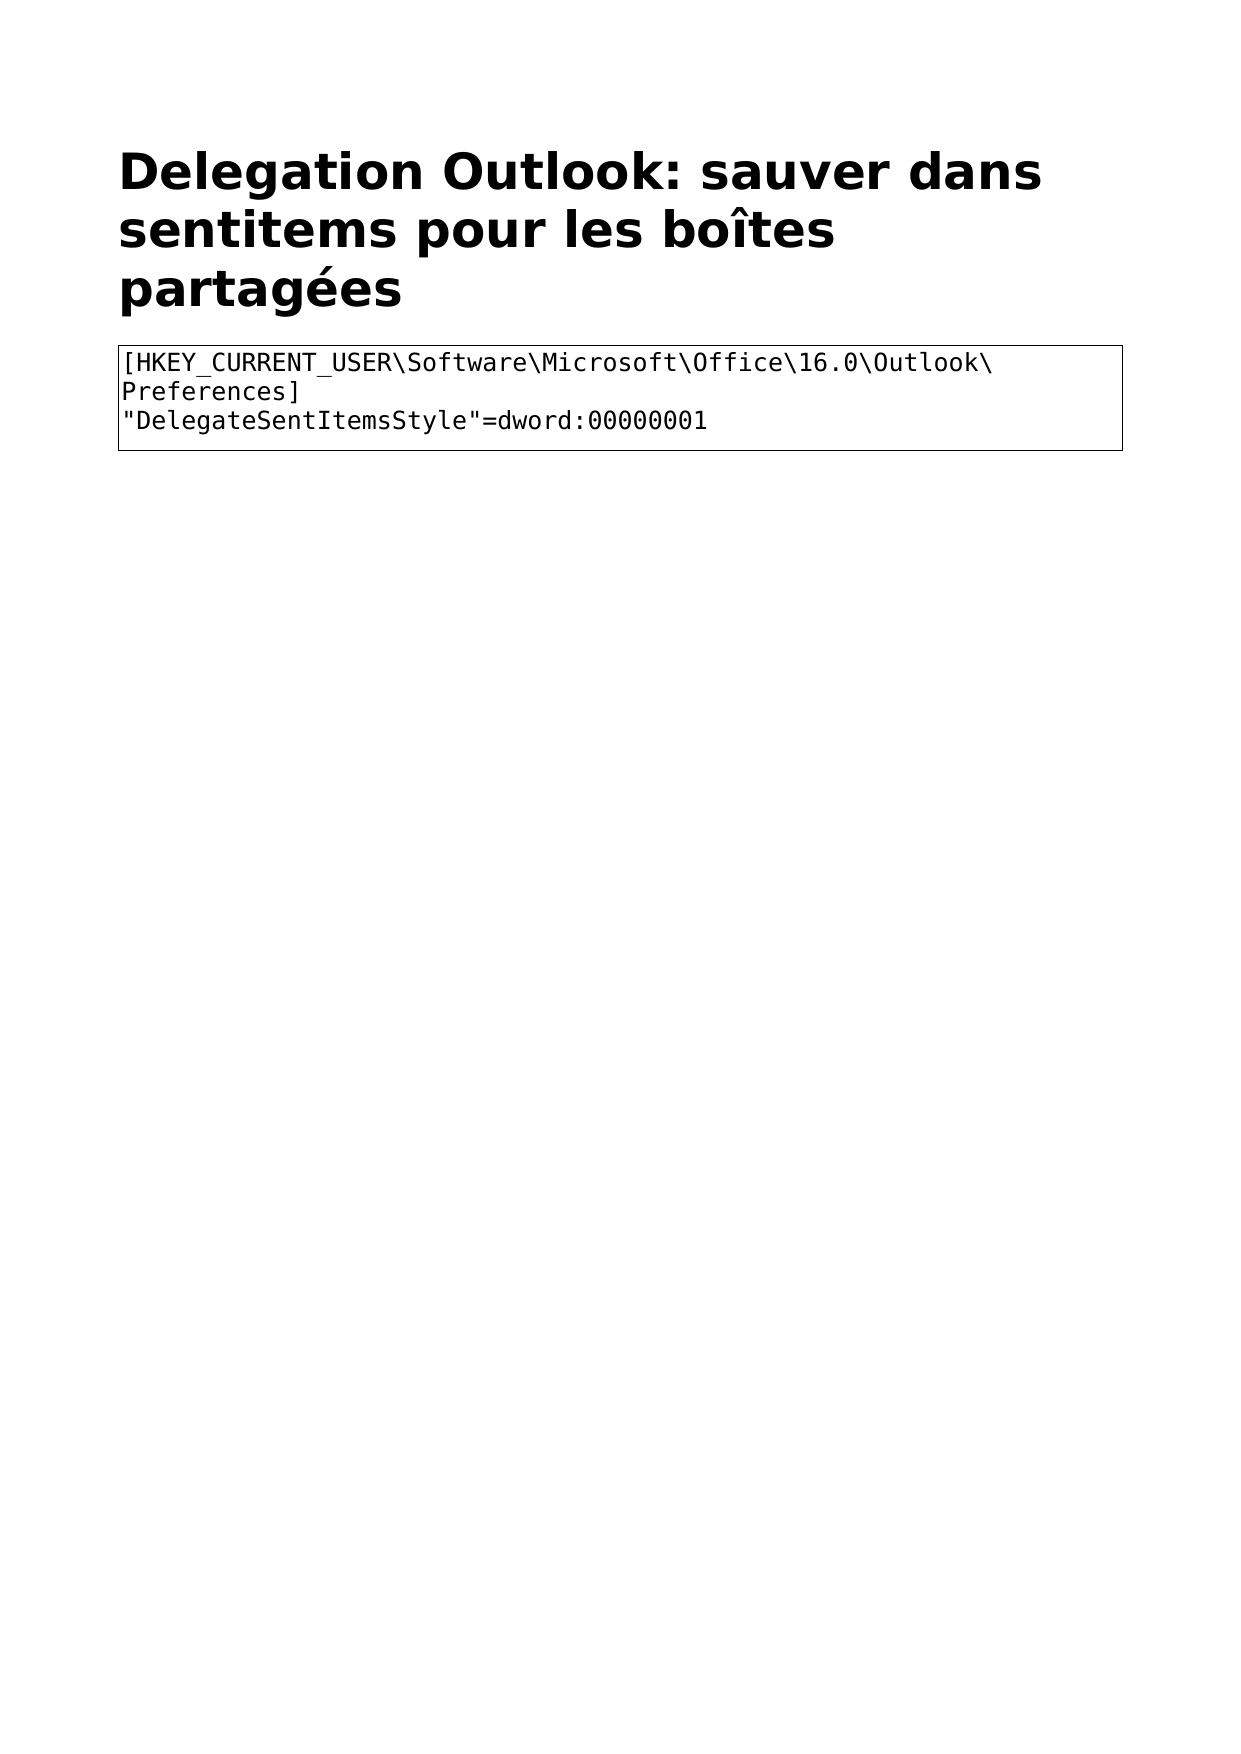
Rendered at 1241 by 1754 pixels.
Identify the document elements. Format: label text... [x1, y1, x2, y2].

table_header [HKEY_CURRENT_USER\Software\Microsoft\Office\16.0\Outlook\Preferences] "DelegateSentItemsStyle"=dword:00000001 [119, 346, 1122, 450]
subtitle Delegation Outlook: sauver dans sentitems pour les boîtes partagées [118, 143, 1122, 318]
